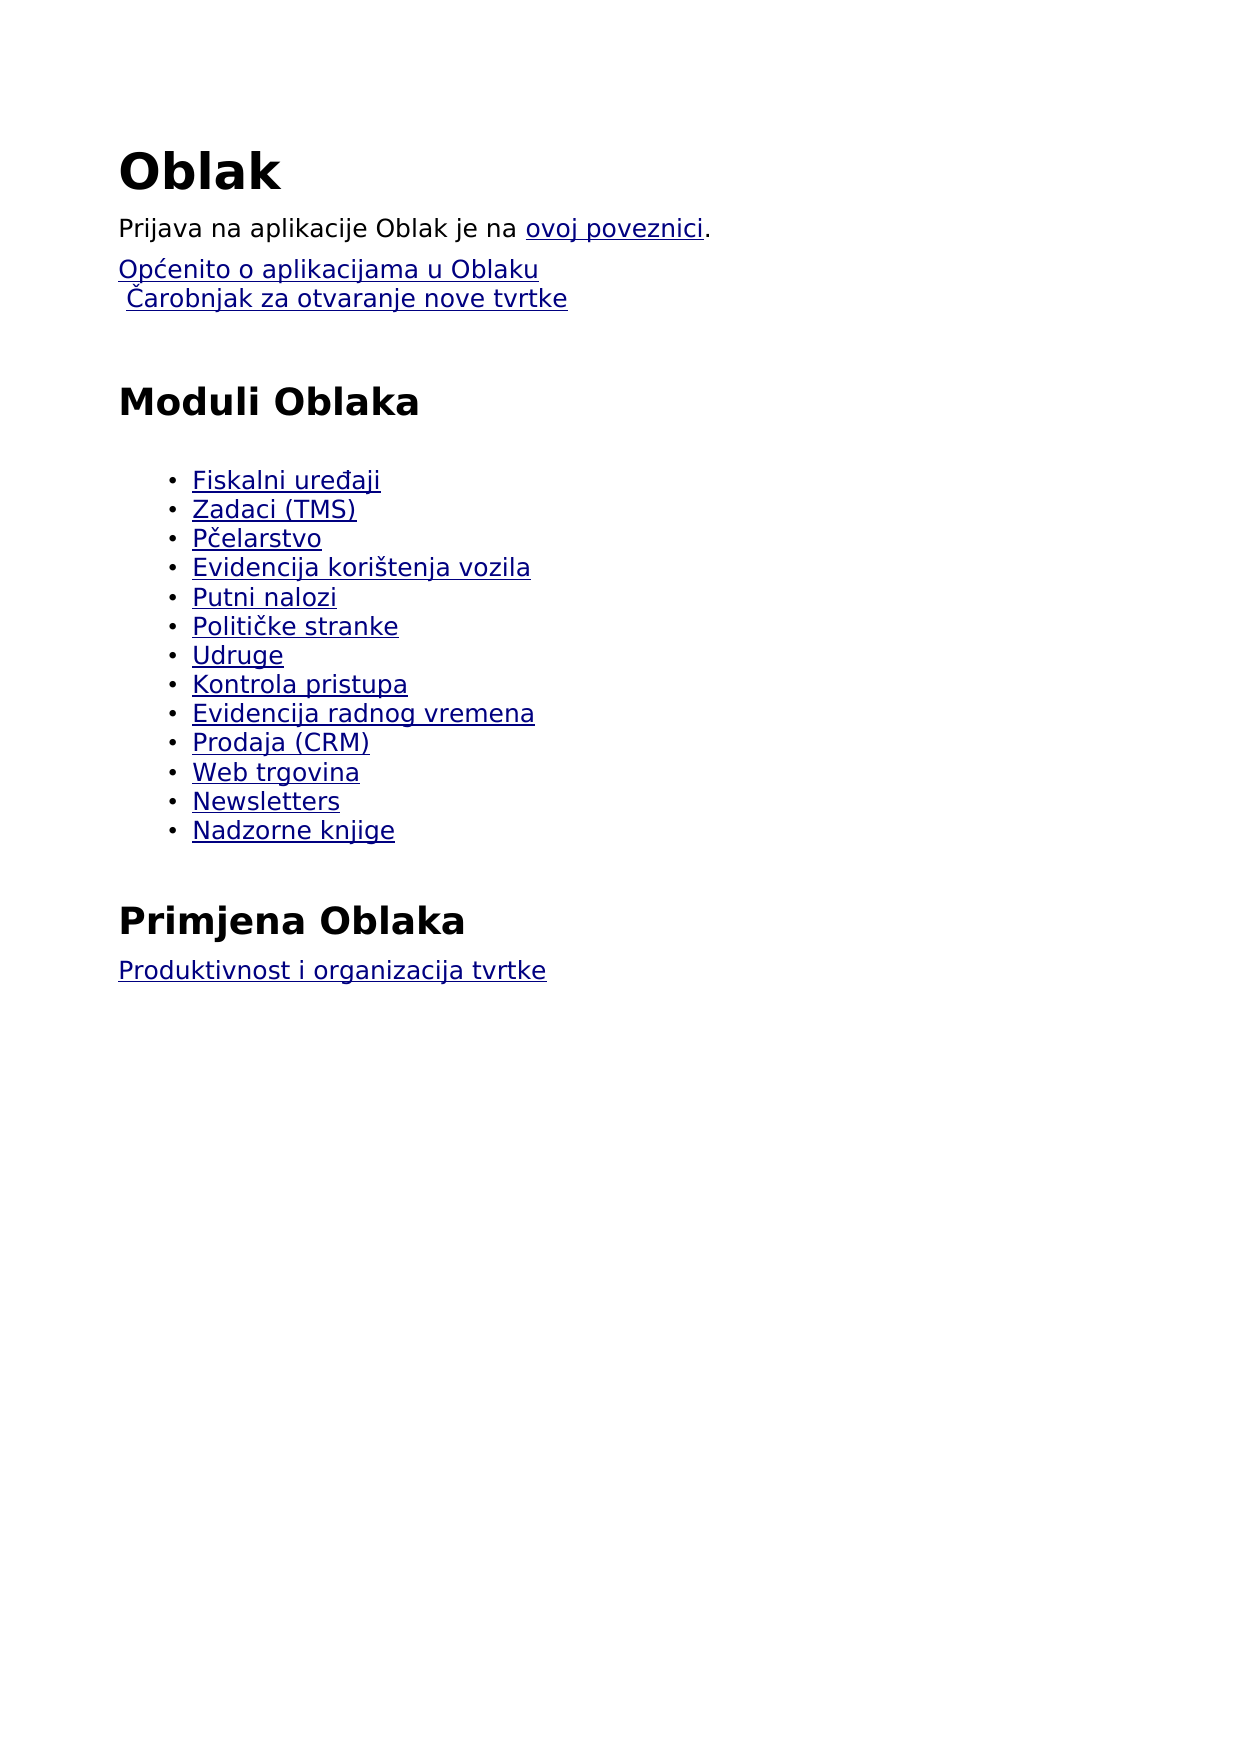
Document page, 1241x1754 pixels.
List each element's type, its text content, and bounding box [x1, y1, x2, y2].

list Zadaci (TMS) [177, 495, 1122, 524]
list Nadzorne knjige [177, 816, 1122, 845]
list Putni nalozi [177, 583, 1122, 612]
list Pčelarstvo [177, 524, 1122, 554]
list Političke stranke [177, 612, 1122, 641]
list Fiskalni uređaji [177, 466, 1122, 495]
subtitle Oblak [118, 143, 1122, 201]
list Udruge [177, 641, 1122, 670]
list Newsletters [177, 787, 1122, 816]
text Prijava na aplikacije Oblak je na ovoj poveznici. [118, 214, 1122, 243]
subtitle Moduli Oblaka [118, 381, 1122, 424]
list Kontrola pristupa [177, 670, 1122, 699]
list Web trgovina [177, 758, 1122, 787]
list Evidencija radnog vremena [177, 699, 1122, 729]
text Produktivnost i organizacija tvrtke [118, 956, 1122, 1014]
subtitle Primjena Oblaka [118, 900, 1122, 943]
list Prodaja (CRM) [177, 729, 1122, 758]
text Općenito o aplikacijama u Oblaku Čarobnjak za otvaranje nove tvrtke [118, 256, 1122, 343]
list Evidencija korištenja vozila [177, 554, 1122, 583]
